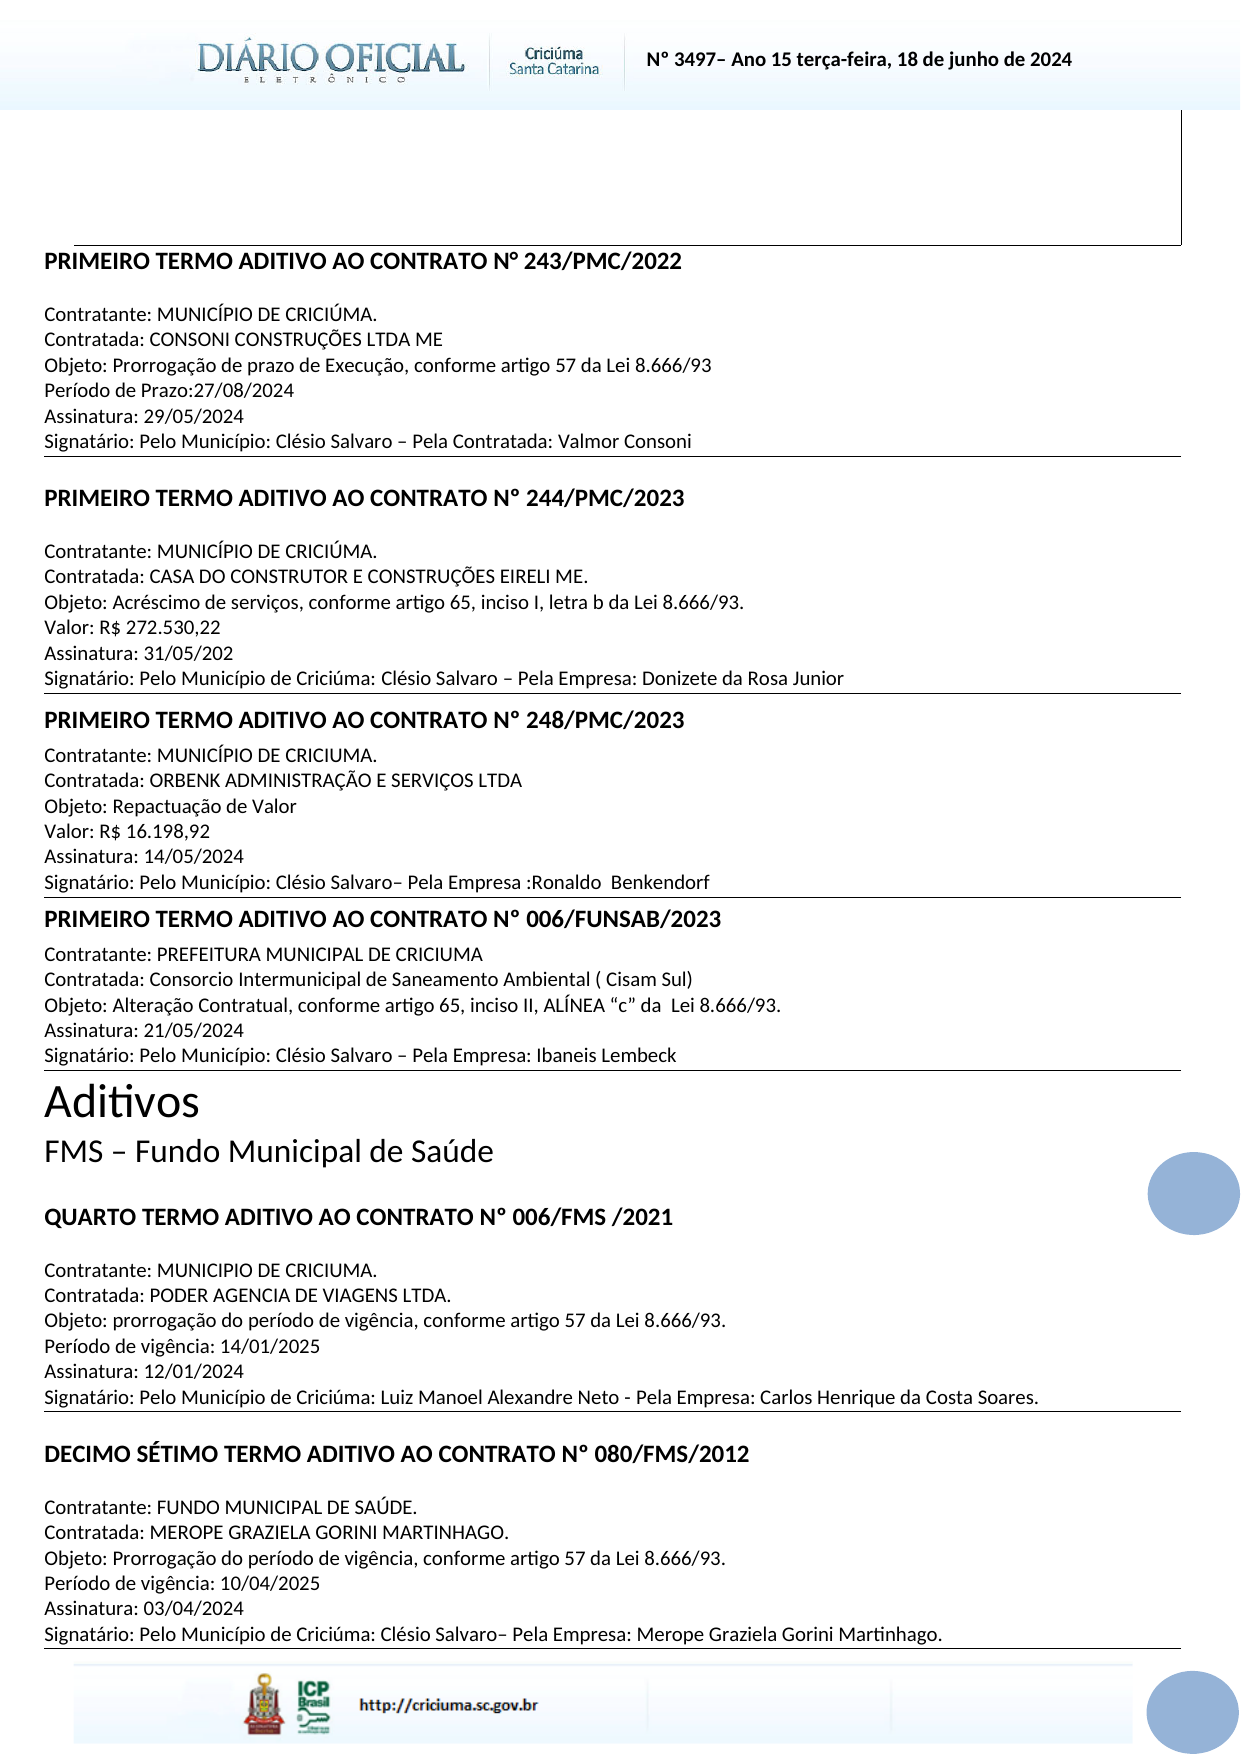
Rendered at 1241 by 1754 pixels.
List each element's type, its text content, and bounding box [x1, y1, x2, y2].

text Assinatura: 21/05/2024 [44, 1017, 1181, 1043]
text Contratante: FUNDO MUNICIPAL DE SAÚDE. [44, 1494, 1181, 1519]
text FMS – Fundo Municipal de Saúde [44, 1130, 1181, 1170]
text Assinatura: 12/01/2024 [44, 1358, 1181, 1384]
text Assinatura: 14/05/2024 [44, 844, 1181, 869]
text Aditivos [44, 1071, 1181, 1130]
text Contratada: PODER AGENCIA DE VIAGENS LTDA. [44, 1282, 1181, 1308]
text Objeto: prorrogação do período de vigência, conforme artigo 57 da Lei 8.666/93. [44, 1308, 1181, 1333]
text Objeto: Alteração Contratual, conforme artigo 65, inciso II, ALÍNEA “c” da Lei 8.666/93. [44, 992, 1181, 1017]
text Signatário: Pelo Município de Criciúma: Clésio Salvaro – Pela Empresa: Donizete da Rosa Junior [44, 665, 1181, 693]
text Período de vigência: 14/01/2025 [44, 1333, 1181, 1358]
text PRIMEIRO TERMO ADITIVO AO CONTRATO Nº 248/PMC/2023 [44, 704, 1181, 734]
text Signatário: Pelo Município: Clésio Salvaro – Pela Empresa: Ibaneis Lembeck [44, 1043, 1181, 1070]
text Valor: R$ 272.530,22 [44, 614, 1181, 640]
text Contratada: Consorcio Intermunicipal de Saneamento Ambiental ( Cisam Sul) [44, 966, 1181, 992]
text Contratante: MUNICÍPIO DE CRICIUMA. [44, 742, 1181, 767]
text DECIMO SÉTIMO TERMO ADITIVO AO CONTRATO Nº 080/FMS/2012 [44, 1438, 1181, 1468]
text Assinatura: 03/04/2024 [44, 1596, 1181, 1621]
text Objeto: Prorrogação do período de vigência, conforme artigo 57 da Lei 8.666/93. [44, 1545, 1181, 1570]
text Contratante: MUNICIPIO DE CRICIUMA. [44, 1257, 1181, 1282]
text Contratada: ORBENK ADMINISTRAÇÃO E SERVIÇOS LTDA [44, 767, 1181, 793]
text Assinatura: 29/05/2024 [44, 403, 1181, 428]
text Período de Prazo:27/08/2024 [44, 377, 1181, 403]
text Contratante: PREFEITURA MUNICIPAL DE CRICIUMA [44, 941, 1181, 966]
text Contratante: MUNICÍPIO DE CRICIÚMA. [44, 538, 1181, 563]
text Objeto: Repactuação de Valor [44, 793, 1181, 818]
text Objeto: Acréscimo de serviços, conforme artigo 65, inciso I, letra b da Lei 8.666/93. [44, 589, 1181, 614]
text Contratante: MUNICÍPIO DE CRICIÚMA. [44, 301, 1181, 327]
text Assinatura: 31/05/202 [44, 640, 1181, 665]
text Signatário: Pelo Município: Clésio Salvaro– Pela Empresa :Ronaldo Benkendorf [44, 869, 1181, 897]
text Valor: R$ 16.198,92 [44, 818, 1181, 844]
text Contratada: CASA DO CONSTRUTOR E CONSTRUÇÕES EIRELI ME. [44, 563, 1181, 589]
text PRIMEIRO TERMO ADITIVO AO CONTRATO N° 243/PMC/2022 [44, 245, 1181, 276]
text Período de vigência: 10/04/2025 [44, 1570, 1181, 1596]
text PRIMEIRO TERMO ADITIVO AO CONTRATO Nº 244/PMC/2023 [44, 482, 1181, 513]
text Signatário: Pelo Município: Clésio Salvaro – Pela Contratada: Valmor Consoni [44, 428, 1181, 456]
text Contratada: MEROPE GRAZIELA GORINI MARTINHAGO. [44, 1519, 1181, 1545]
text Contratada: CONSONI CONSTRUÇÕES LTDA ME [44, 327, 1181, 352]
text Signatário: Pelo Município de Criciúma: Luiz Manoel Alexandre Neto - Pela Empresa: Carlos Henrique da Costa Soares. [44, 1384, 1181, 1411]
text Objeto: Prorrogação de prazo de Execução, conforme artigo 57 da Lei 8.666/93 [44, 352, 1181, 377]
text PRIMEIRO TERMO ADITIVO AO CONTRATO Nº 006/FUNSAB/2023 [44, 903, 1181, 933]
text QUARTO TERMO ADITIVO AO CONTRATO Nº 006/FMS /2021 [44, 1201, 1171, 1231]
text Signatário: Pelo Município de Criciúma: Clésio Salvaro– Pela Empresa: Merope Graziela Gorini Martinhago. [44, 1621, 1181, 1648]
